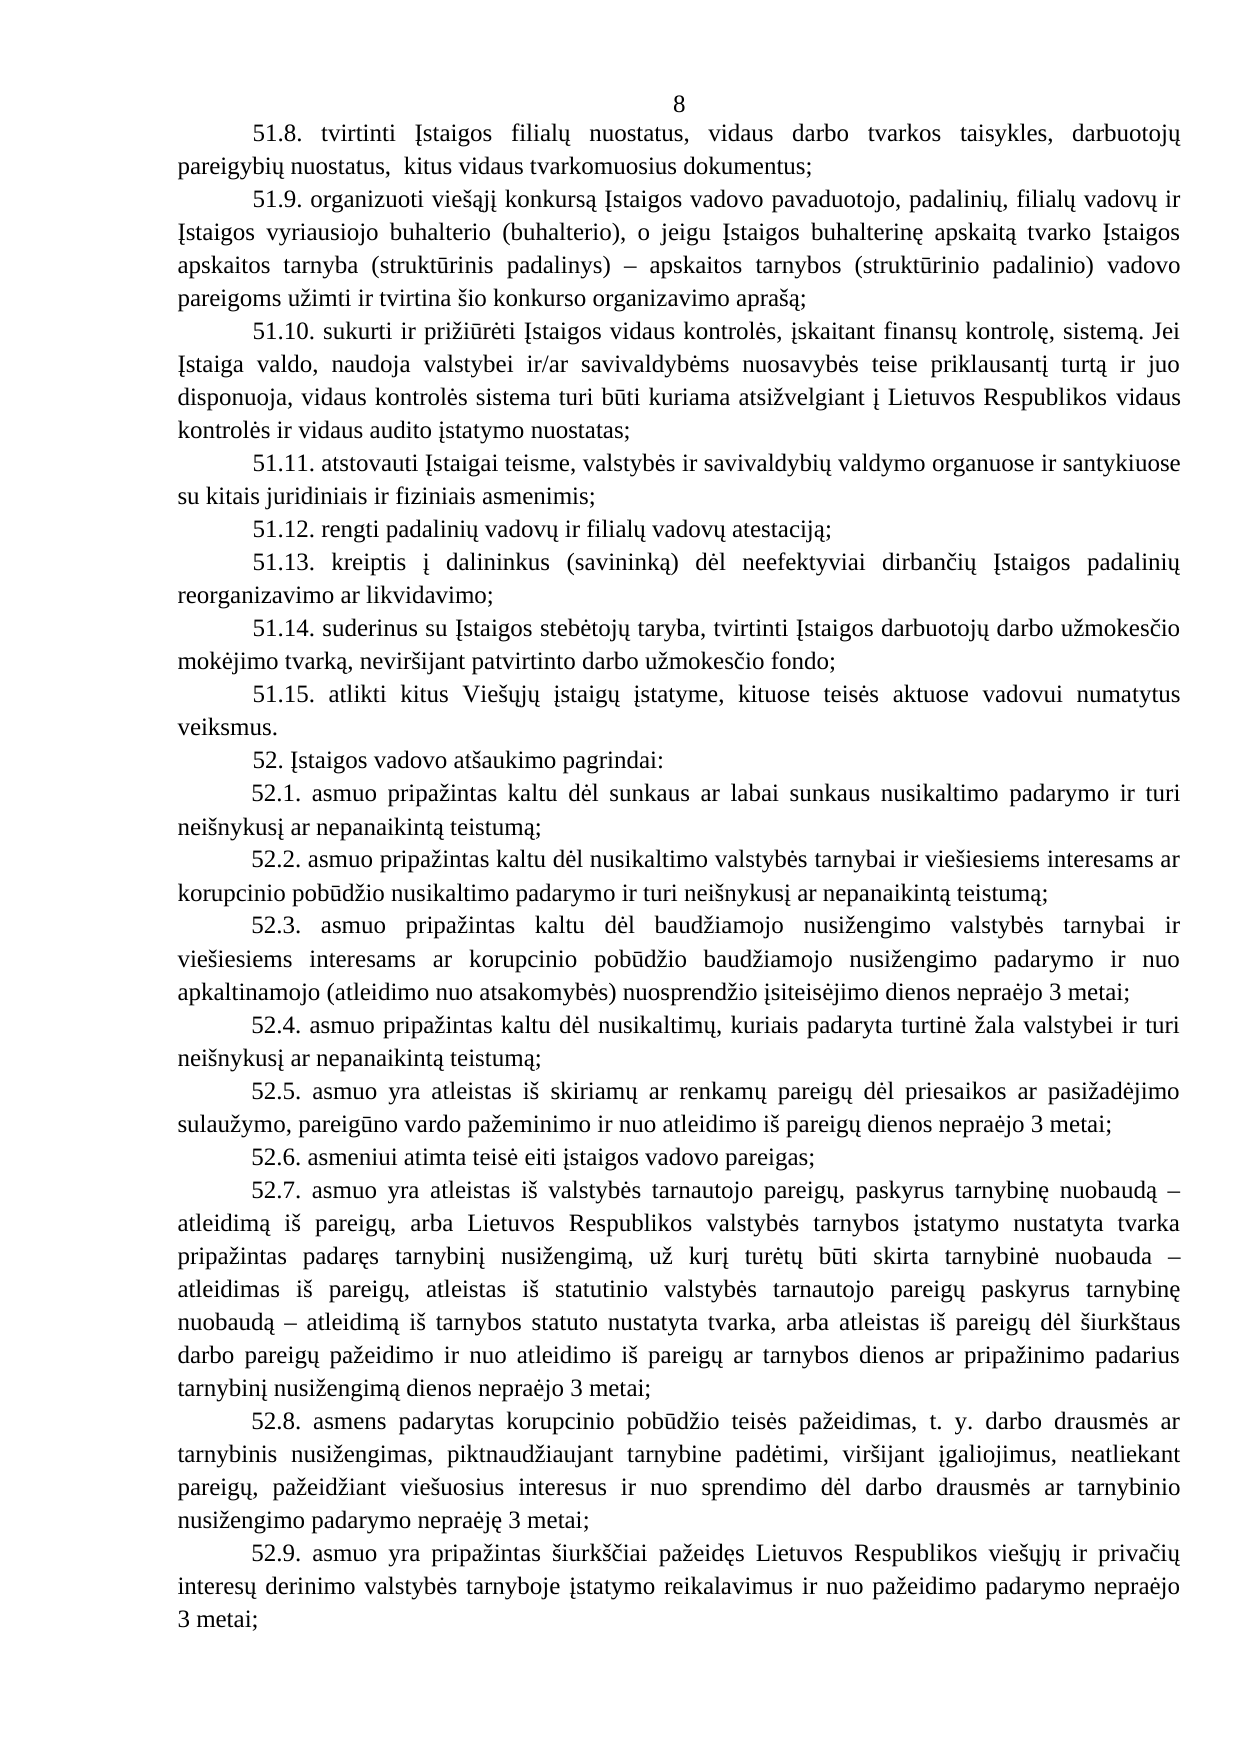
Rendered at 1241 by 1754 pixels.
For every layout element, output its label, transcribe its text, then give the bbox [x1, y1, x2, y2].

text 52.3. asmuo pripažintas kaltu dėl baudžiamojo nusižengimo valstybės tarnybai ir viešiesiems interesams ar korupcinio pobūdžio baudžiamojo nusižengimo padarymo ir nuo apkaltinamojo (atleidimo nuo atsakomybės) nuosprendžio įsiteisėjimo dienos nepraėjo 3 metai; [177, 911, 1181, 1005]
text 52.8. asmens padarytas korupcinio pobūdžio teisės pažeidimas, t. y. darbo drausmės ar tarnybinis nusižengimas, piktnaudžiaujant tarnybine padėtimi, viršijant įgaliojimus, neatliekant pareigų, pažeidžiant viešuosius interesus ir nuo sprendimo dėl darbo drausmės ar tarnybinio nusižengimo padarymo nepraėję 3 metai; [177, 1406, 1181, 1534]
text 51.10. sukurti ir prižiūrėti Įstaigos vidaus kontrolės, įskaitant finansų kontrolę, sistemą. Jei Įstaiga valdo, naudoja valstybei ir/ar savivaldybėms nuosavybės teise priklausantį turtą ir juo disponuoja, vidaus kontrolės sistema turi būti kuriama atsižvelgiant į Lietuvos Respublikos vidaus kontrolės ir vidaus audito įstatymo nuostatas; [177, 316, 1181, 444]
text 51.13. kreiptis į dalininkus (savininką) dėl neefektyviai dirbančių Įstaigos padalinių reorganizavimo ar likvidavimo; [177, 547, 1181, 609]
text 51.8. tvirtinti Įstaigos filialų nuostatus, vidaus darbo tvarkos taisykles, darbuotojų pareigybių nuostatus, kitus vidaus tvarkomuosius dokumentus; [177, 118, 1181, 180]
text 52.5. asmuo yra atleistas iš skiriamų ar renkamų pareigų dėl priesaikos ar pasižadėjimo sulaužymo, pareigūno vardo pažeminimo ir nuo atleidimo iš pareigų dienos nepraėjo 3 metai; [177, 1076, 1181, 1137]
text 52.9. asmuo yra pripažintas šiurkščiai pažeidęs Lietuvos Respublikos viešųjų ir privačių interesų derinimo valstybės tarnyboje įstatymo reikalavimus ir nuo pažeidimo padarymo nepraėjo 3 metai; [177, 1538, 1181, 1633]
text 51.12. rengti padalinių vadovų ir filialų vadovų atestaciją; [177, 514, 1181, 543]
text 51.15. atlikti kitus Viešųjų įstaigų įstatyme, kituose teisės aktuose vadovui numatytus veiksmus. [177, 679, 1181, 741]
text 52.1. asmuo pripažintas kaltu dėl sunkaus ar labai sunkaus nusikaltimo padarymo ir turi neišnykusį ar nepanaikintą teistumą; [177, 778, 1181, 840]
text 52. Įstaigos vadovo atšaukimo pagrindai: [177, 746, 1181, 774]
text 51.14. suderinus su Įstaigos stebėtojų taryba, tvirtinti Įstaigos darbuotojų darbo užmokesčio mokėjimo tvarką, neviršijant patvirtinto darbo užmokesčio fondo; [177, 613, 1181, 675]
text 52.4. asmuo pripažintas kaltu dėl nusikaltimų, kuriais padaryta turtinė žala valstybei ir turi neišnykusį ar nepanaikintą teistumą; [177, 1010, 1181, 1071]
text 52.6. asmeniui atimta teisė eiti įstaigos vadovo pareigas; [177, 1142, 1181, 1171]
text 52.2. asmuo pripažintas kaltu dėl nusikaltimo valstybės tarnybai ir viešiesiems interesams ar korupcinio pobūdžio nusikaltimo padarymo ir turi neišnykusį ar nepanaikintą teistumą; [177, 844, 1181, 906]
text 51.9. organizuoti viešąjį konkursą Įstaigos vadovo pavaduotojo, padalinių, filialų vadovų ir Įstaigos vyriausiojo buhalterio (buhalterio), o jeigu Įstaigos buhalterinę apskaitą tvarko Įstaigos apskaitos tarnyba (struktūrinis padalinys) – apskaitos tarnybos (struktūrinio padalinio) vadovo pareigoms užimti ir tvirtina šio konkurso organizavimo aprašą; [177, 184, 1181, 312]
text 52.7. asmuo yra atleistas iš valstybės tarnautojo pareigų, paskyrus tarnybinę nuobaudą – atleidimą iš pareigų, arba Lietuvos Respublikos valstybės tarnybos įstatymo nustatyta tvarka pripažintas padaręs tarnybinį nusižengimą, už kurį turėtų būti skirta tarnybinė nuobauda – atleidimas iš pareigų, atleistas iš statutinio valstybės tarnautojo pareigų paskyrus tarnybinę nuobaudą – atleidimą iš tarnybos statuto nustatyta tvarka, arba atleistas iš pareigų dėl šiurkštaus darbo pareigų pažeidimo ir nuo atleidimo iš pareigų ar tarnybos dienos ar pripažinimo padarius tarnybinį nusižengimą dienos nepraėjo 3 metai; [177, 1175, 1181, 1402]
text 51.11. atstovauti Įstaigai teisme, valstybės ir savivaldybių valdymo organuose ir santykiuose su kitais juridiniais ir fiziniais asmenimis; [177, 448, 1181, 510]
